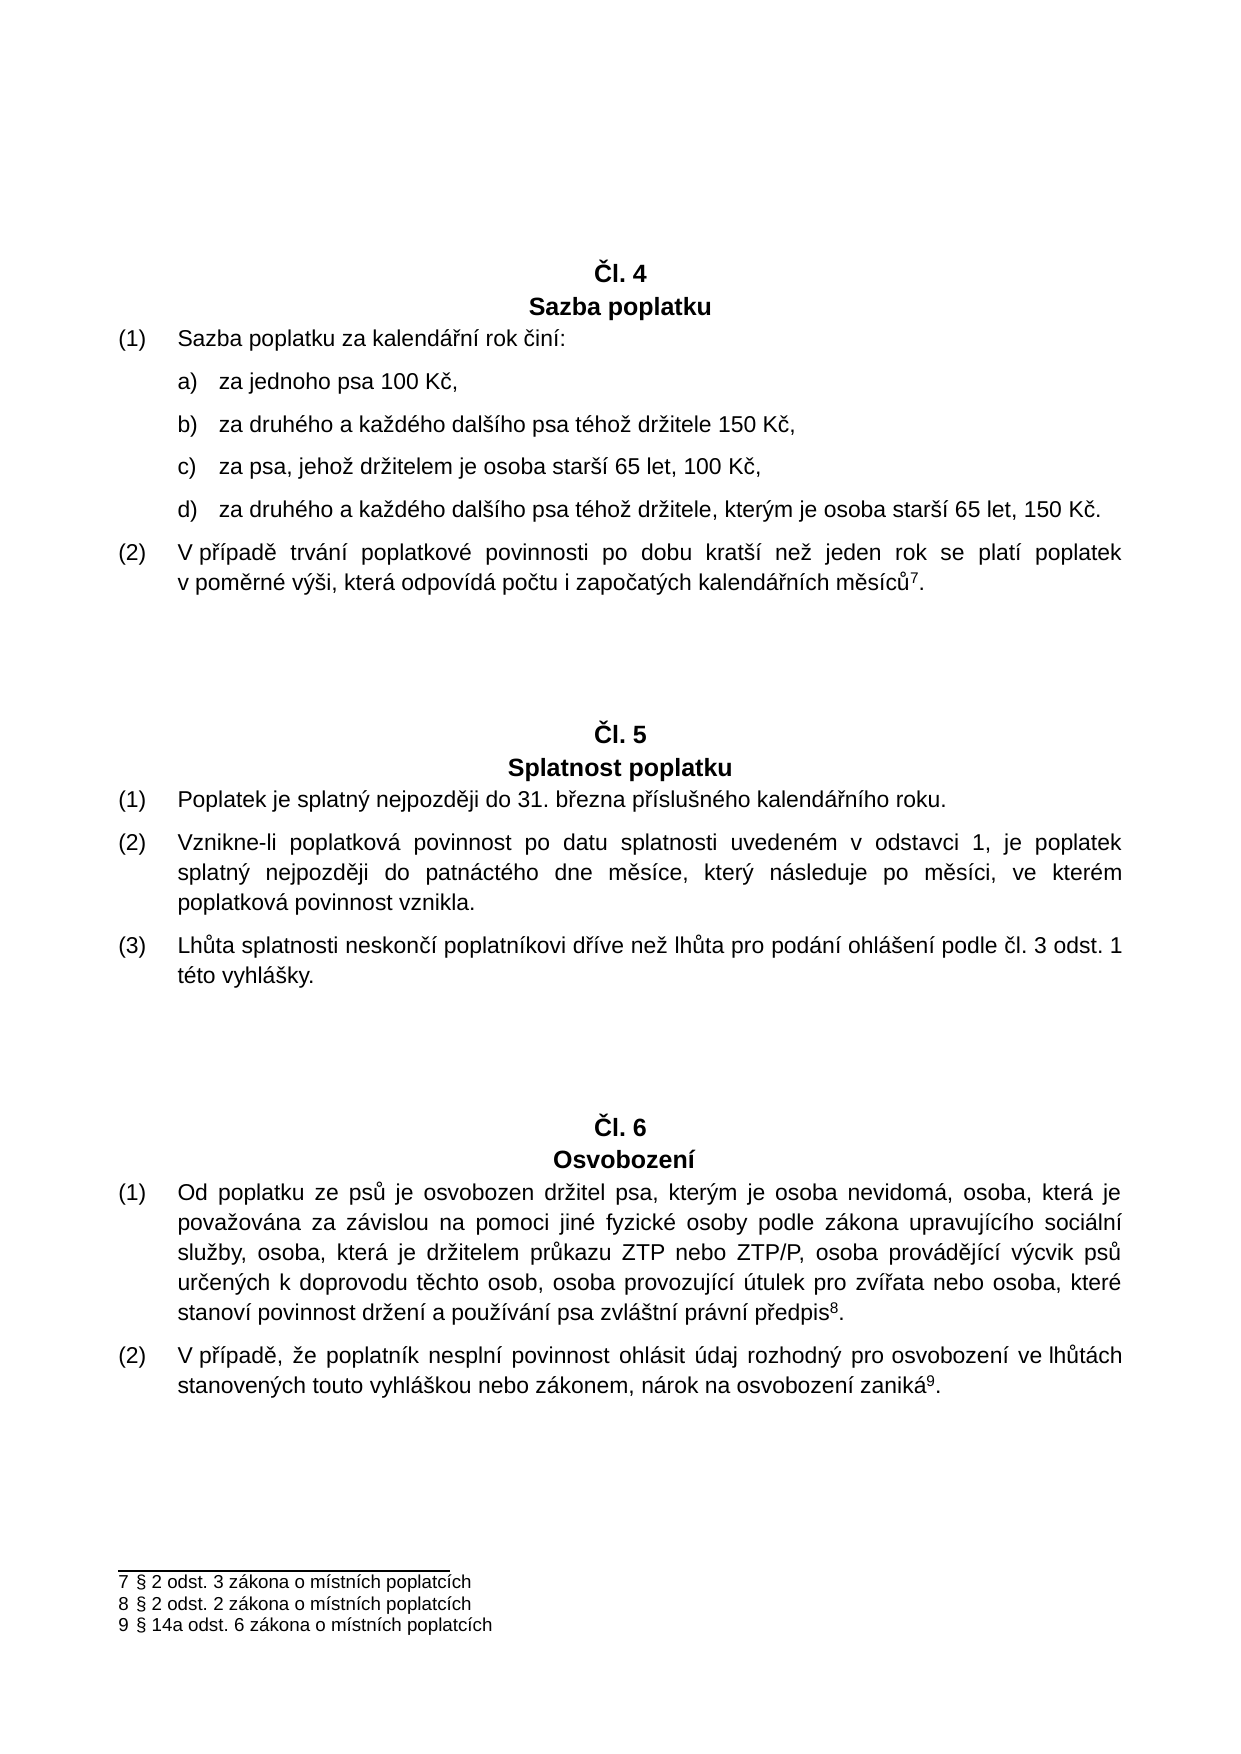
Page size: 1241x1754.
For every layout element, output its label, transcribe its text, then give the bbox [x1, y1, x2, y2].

subtitle Čl. 5 Splatnost poplatku [118, 720, 1122, 781]
list Poplatek je splatný nejpozději do 31. března příslušného kalendářního roku. [118, 786, 1122, 812]
list V případě trvání poplatkové povinnosti po dobu kratší než jeden rok se platí poplatek v poměrné výši, která odpovídá počtu i započatých kalendářních měsíců. [118, 539, 1122, 595]
list Sazba poplatku za kalendářní rok činí: [118, 325, 1122, 352]
list § 2 odst. 2 zákona o místních poplatcích [118, 1592, 1122, 1614]
subtitle Čl. 4 Sazba poplatku [118, 259, 1122, 321]
list § 2 odst. 3 zákona o místních poplatcích [118, 1571, 1122, 1592]
subtitle Čl. 6 Osvobození [118, 1112, 1122, 1174]
list za druhého a každého dalšího psa téhož držitele, kterým je osoba starší 65 let, 150 Kč. [177, 496, 1122, 522]
list Lhůta splatnosti neskončí poplatníkovi dříve než lhůta pro podání ohlášení podle čl. 3 odst. 1 této vyhlášky. [118, 932, 1122, 988]
list § 14a odst. 6 zákona o místních poplatcích [118, 1614, 1122, 1635]
list za jednoho psa 100 Kč, [177, 368, 1122, 394]
list za psa, jehož držitelem je osoba starší 65 let, 100 Kč, [177, 453, 1122, 480]
list V případě, že poplatník nesplní povinnost ohlásit údaj rozhodný pro osvobození ve lhůtách stanovených touto vyhláškou nebo zákonem, nárok na osvobození zaniká. [118, 1342, 1122, 1399]
list za druhého a každého dalšího psa téhož držitele 150 Kč, [177, 411, 1122, 437]
list Vznikne-li poplatková povinnost po datu splatnosti uvedeném v odstavci 1, je poplatek splatný nejpozději do patnáctého dne měsíce, který následuje po měsíci, ve kterém poplatková povinnost vznikla. [118, 828, 1122, 915]
list Od poplatku ze psů je osvobozen držitel psa, kterým je osoba nevidomá, osoba, která je považována za závislou na pomoci jiné fyzické osoby podle zákona upravujícího sociální služby, osoba, která je držitelem průkazu ZTP nebo ZTP/P, osoba provádějící výcvik psů určených k doprovodu těchto osob, osoba provozující útulek pro zvířata nebo osoba, které stanoví povinnost držení a používání psa zvláštní právní předpis. [118, 1178, 1122, 1326]
